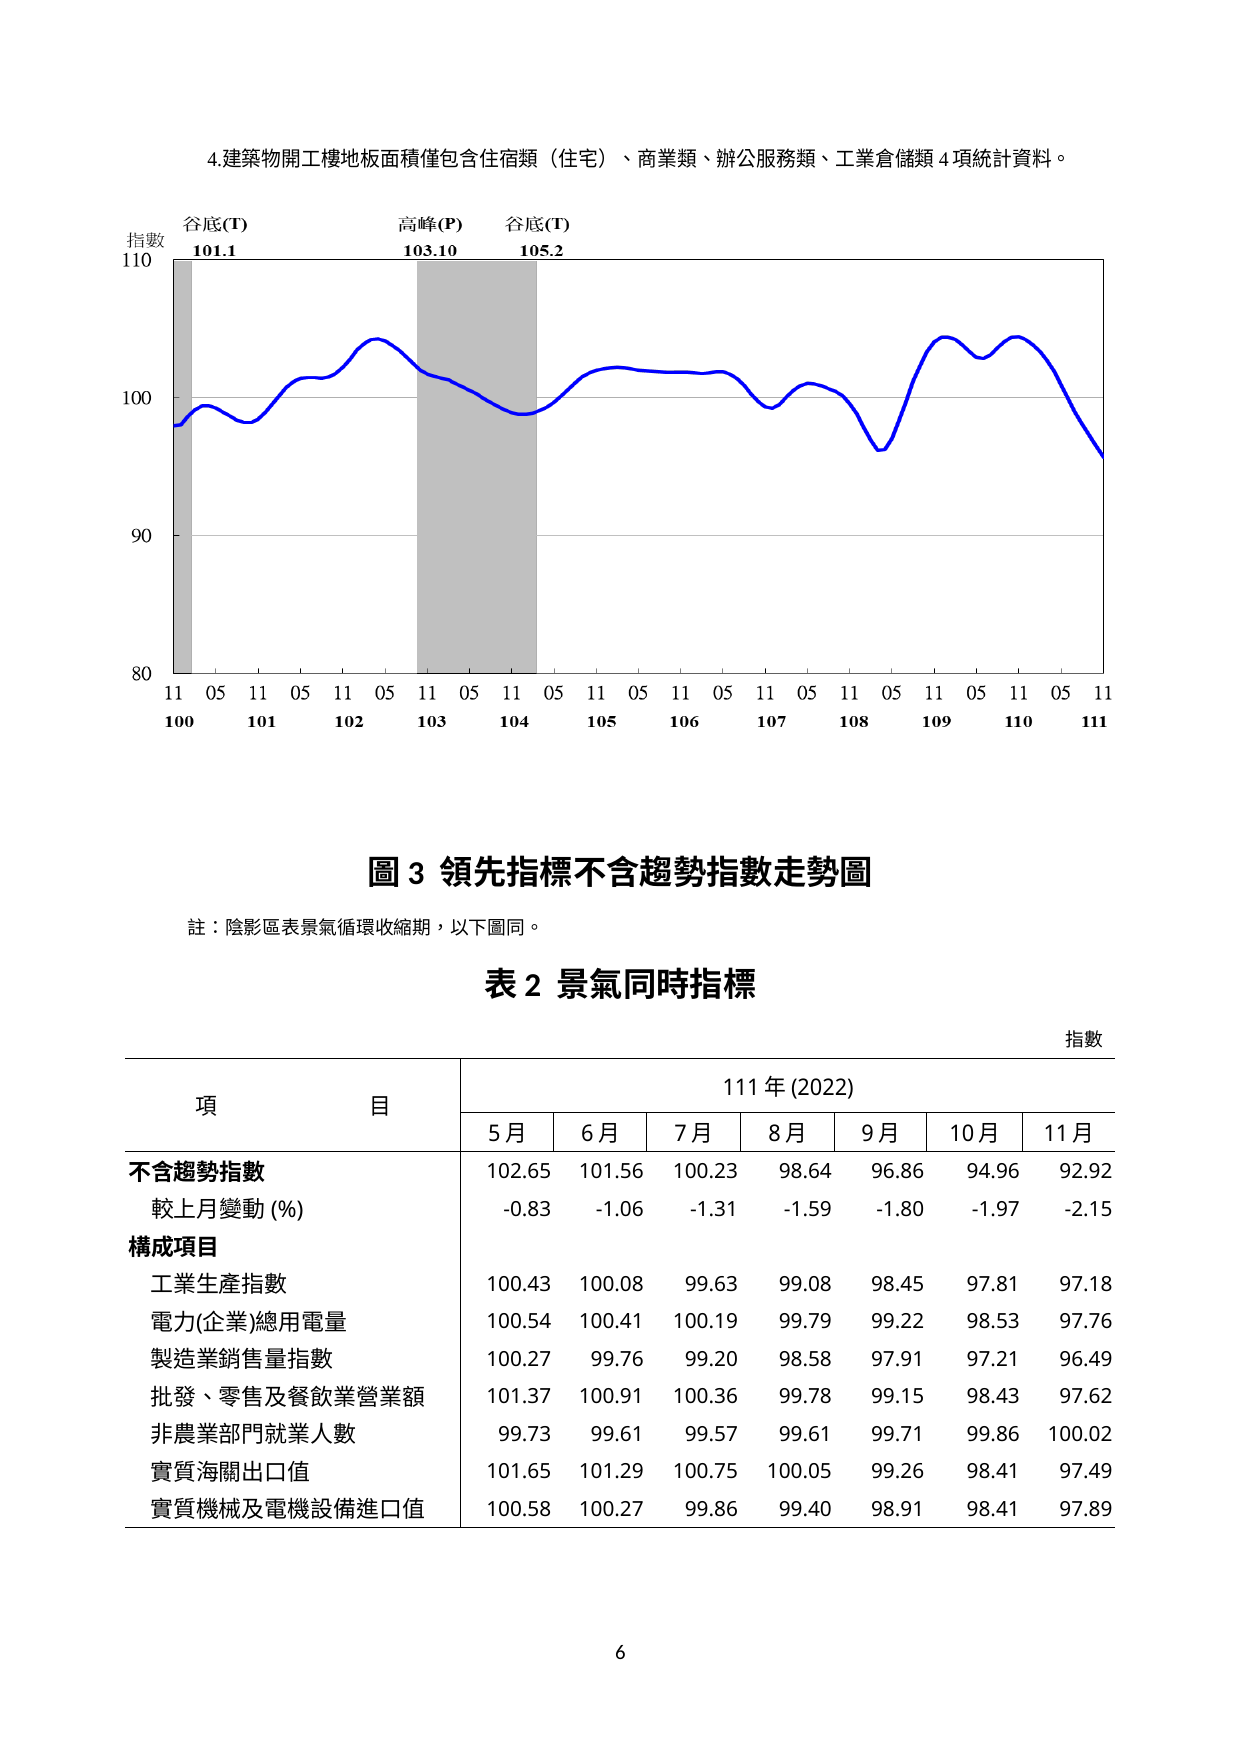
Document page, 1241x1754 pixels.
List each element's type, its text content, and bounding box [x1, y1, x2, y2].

table_cell 97.18 [1023, 1264, 1115, 1302]
table_cell 7月 [647, 1113, 740, 1151]
table_cell 97.91 [835, 1339, 927, 1377]
table_cell [927, 1227, 1022, 1264]
table_cell [835, 1227, 927, 1264]
table_cell 100.27 [554, 1489, 646, 1527]
table_cell 100.75 [646, 1452, 741, 1489]
table_cell 10月 [927, 1113, 1022, 1151]
table_cell 構成項目 [125, 1227, 460, 1264]
table_cell 電力(企業)總用電量 [125, 1302, 460, 1339]
table_cell 97.49 [1023, 1452, 1115, 1489]
table_cell 100.91 [554, 1377, 646, 1414]
table_cell 99.78 [741, 1377, 834, 1414]
text 註：陰影區表景氣循環收縮期，以下圖同。 [187, 907, 1053, 945]
table_cell 99.22 [835, 1302, 927, 1339]
table_cell 99.15 [835, 1377, 927, 1414]
table_cell 96.49 [1023, 1339, 1115, 1377]
table_cell 98.41 [927, 1489, 1022, 1527]
table_header 項 目 [125, 1059, 460, 1151]
table_cell [1023, 1227, 1115, 1264]
table_cell 99.76 [554, 1339, 646, 1377]
table_cell 101.29 [554, 1452, 646, 1489]
table_cell 100.27 [461, 1339, 554, 1377]
table_cell 99.57 [646, 1414, 741, 1452]
table_cell 98.45 [835, 1264, 927, 1302]
text 4.建築物開工樓地板面積僅包含住宿類（住宅）、商業類、辦公服務類、工業倉儲類4項統計資料。 [187, 139, 1088, 176]
table_cell 5月 [461, 1113, 553, 1151]
table_cell 99.79 [741, 1302, 834, 1339]
table_cell 101.56 [554, 1152, 646, 1189]
table_cell 9月 [835, 1113, 926, 1151]
table_cell 98.64 [741, 1152, 834, 1189]
table_cell 100.19 [646, 1302, 741, 1339]
table_cell 98.43 [927, 1377, 1022, 1414]
table_cell 99.86 [927, 1414, 1022, 1452]
table_cell 8月 [741, 1113, 834, 1151]
table_cell 99.26 [835, 1452, 927, 1489]
table_cell [461, 1227, 554, 1264]
table_cell 97.76 [1023, 1302, 1115, 1339]
table_cell [741, 1227, 834, 1264]
table_cell 101.37 [461, 1377, 554, 1414]
table_cell 99.20 [646, 1339, 741, 1377]
table_cell [646, 1227, 741, 1264]
table_cell 不含趨勢指數 [125, 1152, 460, 1189]
table_cell 98.41 [927, 1452, 1022, 1489]
table_cell 100.41 [554, 1302, 646, 1339]
table_cell 實質海關出口值 [125, 1452, 460, 1489]
table_cell 工業生產指數 [125, 1264, 460, 1302]
table_cell [554, 1227, 646, 1264]
table_cell 99.08 [741, 1264, 834, 1302]
table_cell -1.59 [741, 1189, 834, 1227]
table_cell 97.62 [1023, 1377, 1115, 1414]
text 表2 景氣同時指標 [187, 945, 1053, 1020]
table_cell 98.91 [835, 1489, 927, 1527]
table_cell 99.61 [554, 1414, 646, 1452]
table_cell -0.83 [461, 1189, 554, 1227]
table_cell 100.58 [461, 1489, 554, 1527]
text 指數 [187, 1020, 1103, 1057]
table_cell 實質機械及電機設備進口值 [125, 1489, 460, 1527]
table_cell -1.06 [554, 1189, 646, 1227]
table_cell 100.54 [461, 1302, 554, 1339]
table_cell 100.36 [646, 1377, 741, 1414]
table_cell 99.61 [741, 1414, 834, 1452]
table_cell 100.23 [646, 1152, 741, 1189]
table_cell 非農業部門就業人數 [125, 1414, 460, 1452]
table_cell 96.86 [835, 1152, 927, 1189]
table_cell 製造業銷售量指數 [125, 1339, 460, 1377]
table_cell 101.65 [461, 1452, 554, 1489]
table_cell 99.73 [461, 1414, 554, 1452]
table_cell 102.65 [461, 1152, 554, 1189]
table_cell 94.96 [927, 1152, 1022, 1189]
table_cell 98.53 [927, 1302, 1022, 1339]
table_cell 100.02 [1023, 1414, 1115, 1452]
table_cell 較上月變動 (%) [125, 1189, 460, 1227]
table_cell 99.71 [835, 1414, 927, 1452]
table_cell -2.15 [1023, 1189, 1115, 1227]
table_cell 98.58 [741, 1339, 834, 1377]
table_cell 97.81 [927, 1264, 1022, 1302]
text 圖3 領先指標不含趨勢指數走勢圖 [187, 832, 1053, 907]
table_cell 92.92 [1023, 1152, 1115, 1189]
table_cell 批發、零售及餐飲業營業額 [125, 1377, 460, 1414]
table_cell -1.31 [646, 1189, 741, 1227]
table_cell 97.21 [927, 1339, 1022, 1377]
table_cell 100.43 [461, 1264, 554, 1302]
table_cell 100.05 [741, 1452, 834, 1489]
table_cell 6月 [554, 1113, 646, 1151]
table_cell -1.97 [927, 1189, 1022, 1227]
table_cell 99.40 [741, 1489, 834, 1527]
picture [117, 204, 1121, 733]
table_cell 99.86 [646, 1489, 741, 1527]
table_cell 11月 [1023, 1113, 1115, 1151]
table_cell 97.89 [1023, 1489, 1115, 1527]
table_cell -1.80 [835, 1189, 927, 1227]
table_header 111年 (2022) [461, 1059, 1115, 1112]
table_cell 100.08 [554, 1264, 646, 1302]
table_cell 99.63 [646, 1264, 741, 1302]
